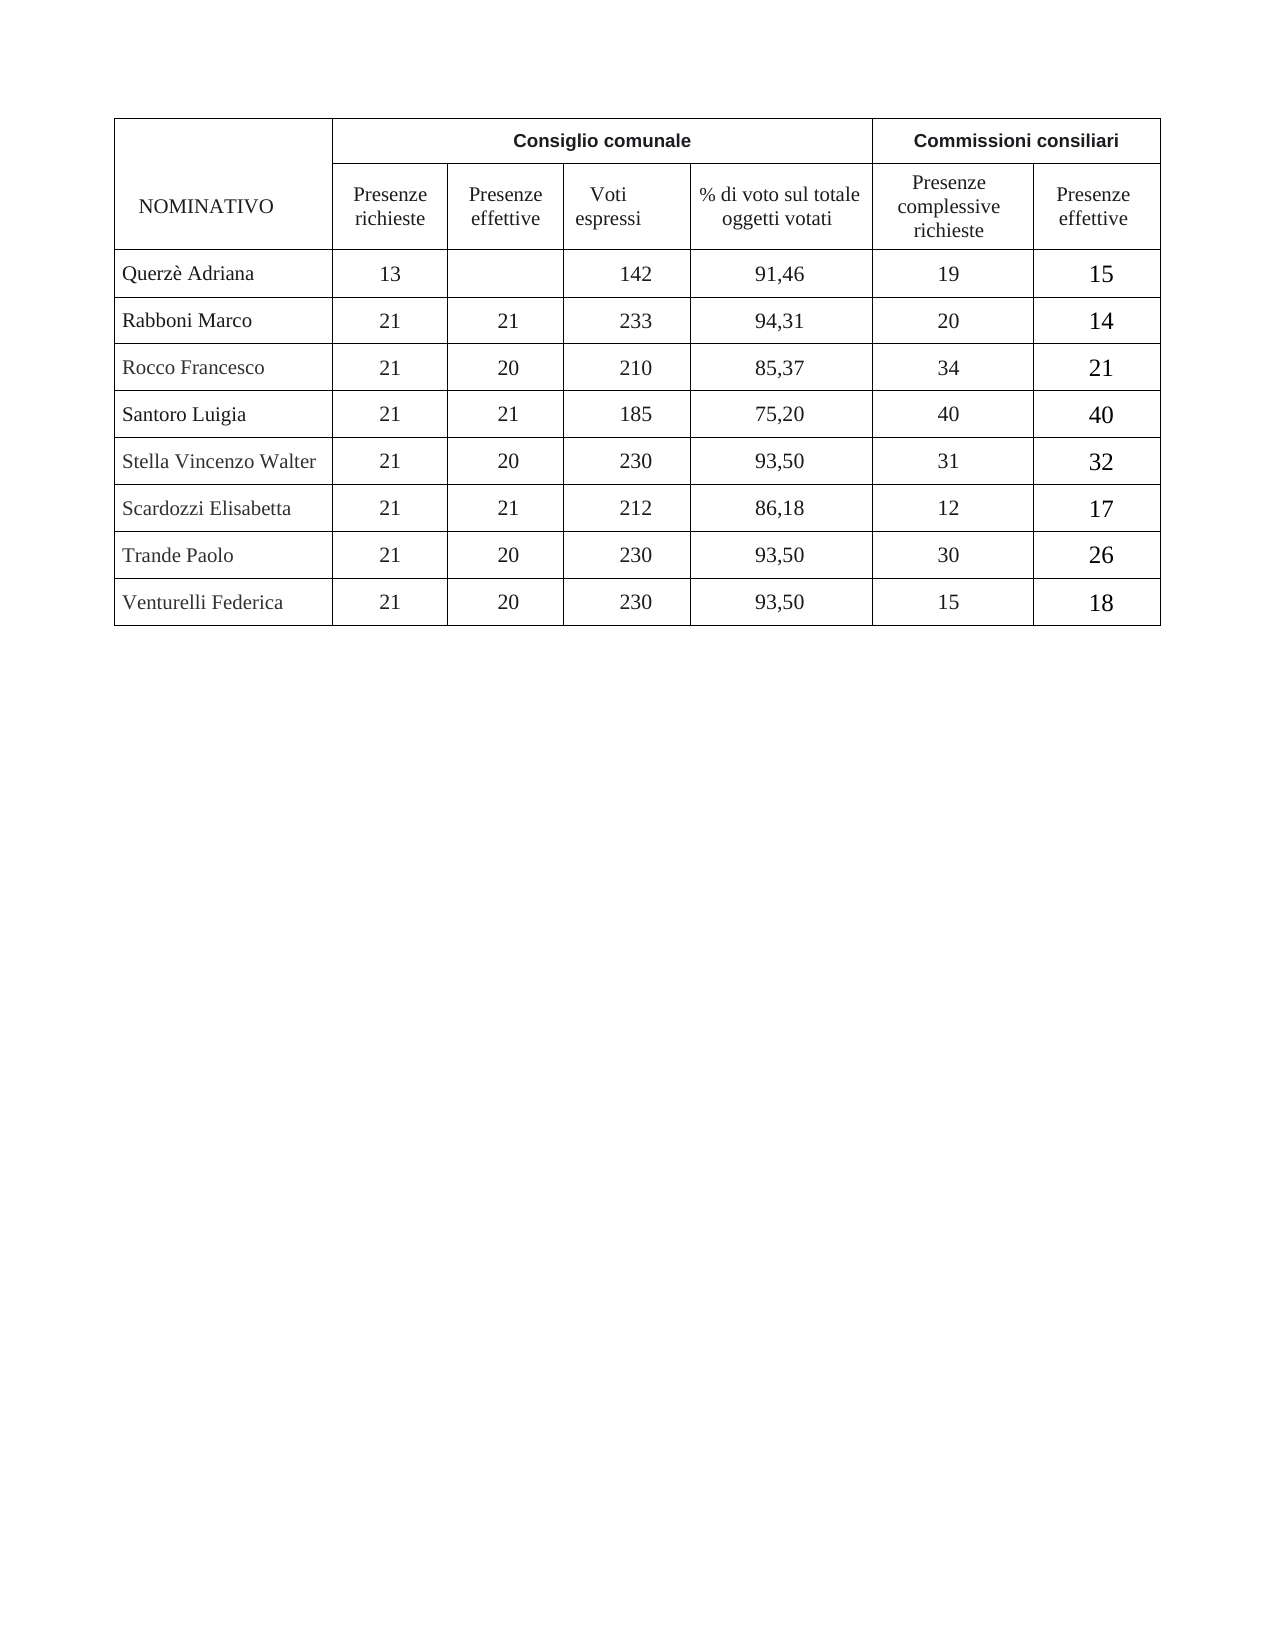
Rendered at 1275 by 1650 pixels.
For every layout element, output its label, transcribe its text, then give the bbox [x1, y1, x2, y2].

table_cell % di voto sul totale oggetti votati [691, 164, 872, 249]
table_cell 14 [1034, 298, 1160, 343]
table_cell 13 [333, 250, 447, 297]
table_cell 230 [564, 532, 690, 578]
table_header Commissioni consiliari [873, 119, 1160, 163]
table_cell 21 [333, 579, 447, 625]
table_cell Presenze complessive richieste [873, 164, 1033, 249]
table_cell Voti espressi [564, 164, 690, 249]
table_cell 21 [333, 298, 447, 343]
table_cell Santoro Luigia [115, 391, 332, 437]
table_cell 21 [448, 298, 563, 343]
table_cell 93,50 [691, 532, 872, 578]
table_cell 26 [1034, 532, 1160, 578]
table_cell Presenze effettive [448, 164, 563, 249]
table_cell 230 [564, 438, 690, 484]
table_cell 86,18 [691, 485, 872, 531]
table_cell 230 [564, 579, 690, 625]
table_cell 12 [873, 485, 1033, 531]
table_cell 21 [333, 344, 447, 390]
table_cell 17 [1034, 485, 1160, 531]
table_cell 40 [1034, 391, 1160, 437]
table_cell 20 [448, 344, 563, 390]
table_cell 34 [873, 344, 1033, 390]
table_cell Stella Vincenzo Walter [115, 438, 332, 484]
table_cell Querzè Adriana [115, 250, 332, 297]
table_cell 21 [333, 532, 447, 578]
table_cell 40 [873, 391, 1033, 437]
table_cell 21 [448, 391, 563, 437]
table_cell Rocco Francesco [115, 344, 332, 390]
table_cell 21 [333, 438, 447, 484]
table_cell 32 [1034, 438, 1160, 484]
table_header [115, 119, 332, 163]
table_cell 20 [873, 298, 1033, 343]
table_cell Scardozzi Elisabetta [115, 485, 332, 531]
table_cell Trande Paolo [115, 532, 332, 578]
table_cell 20 [448, 438, 563, 484]
table_cell 20 [448, 579, 563, 625]
table_cell 185 [564, 391, 690, 437]
table_cell 212 [564, 485, 690, 531]
table_cell 20 [448, 532, 563, 578]
table_cell 93,50 [691, 579, 872, 625]
table_cell 19 [873, 250, 1033, 297]
table_cell 93,50 [691, 438, 872, 484]
table_cell 233 [564, 298, 690, 343]
table_cell 91,46 [691, 250, 872, 297]
table_cell Venturelli Federica [115, 579, 332, 625]
table_cell 94,31 [691, 298, 872, 343]
table_cell 30 [873, 532, 1033, 578]
table_cell 85,37 [691, 344, 872, 390]
table_header Consiglio comunale [333, 119, 872, 163]
table_cell 15 [1034, 250, 1160, 297]
table_cell Presenze richieste [333, 164, 447, 249]
table_cell [448, 250, 563, 297]
table_cell 210 [564, 344, 690, 390]
table_cell 21 [333, 485, 447, 531]
table_cell 75,20 [691, 391, 872, 437]
table_cell 31 [873, 438, 1033, 484]
table_cell Rabboni Marco [115, 298, 332, 343]
table_cell 21 [333, 391, 447, 437]
table_cell 15 [873, 579, 1033, 625]
table_cell NOMINATIVO [115, 163, 332, 249]
table_cell Presenze effettive [1034, 164, 1160, 249]
table_cell 21 [1034, 344, 1160, 390]
table_cell 18 [1034, 579, 1160, 625]
table_cell 21 [448, 485, 563, 531]
table_cell 142 [564, 250, 690, 297]
